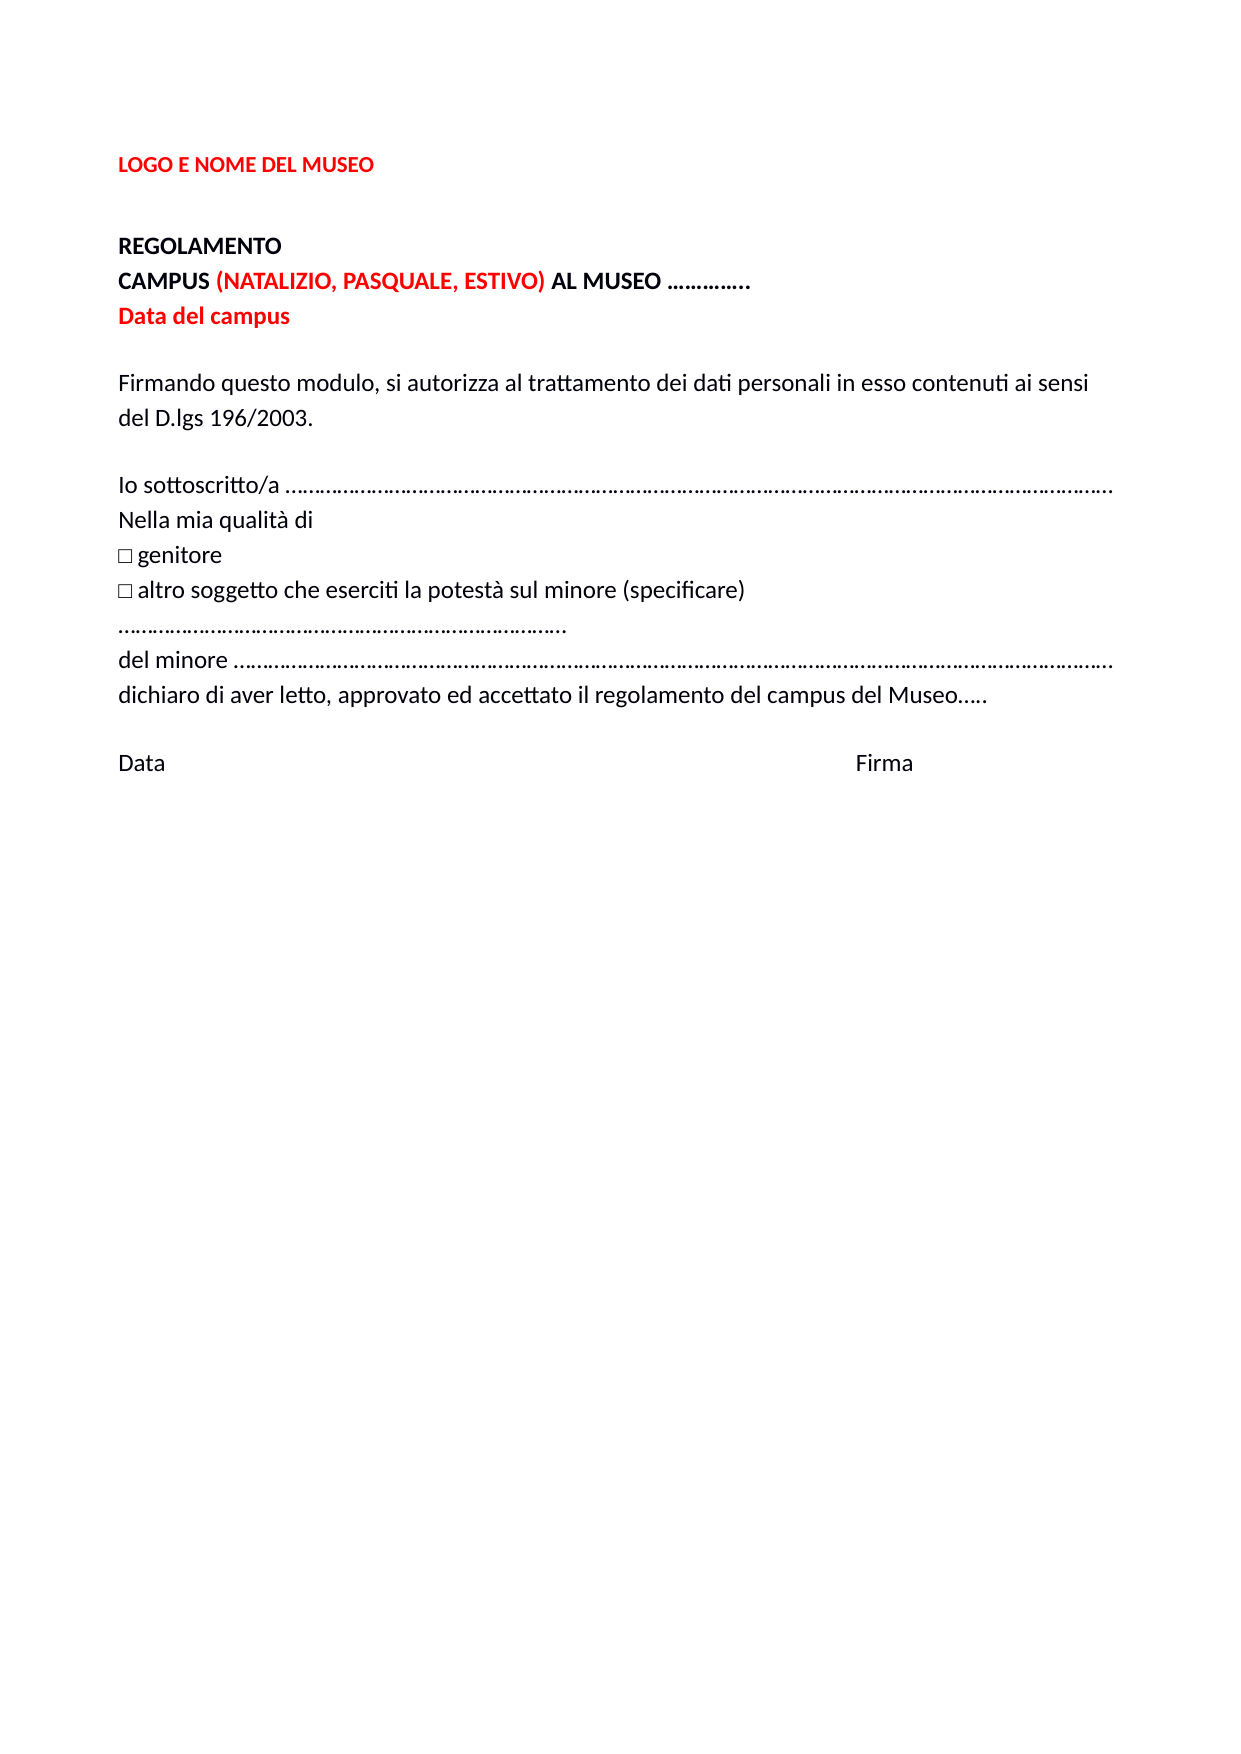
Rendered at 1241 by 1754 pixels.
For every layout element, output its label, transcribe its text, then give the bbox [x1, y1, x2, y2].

text □ altro soggetto che eserciti la potestà sul minore (specificare)…………………………………………………………………… [118, 574, 1122, 640]
text LOGO E NOME DEL MUSEO [118, 151, 1122, 178]
text Io sottoscritto/a ……………………………………………………………………………………………………………………………… [118, 469, 1122, 500]
text Firmando questo modulo, si autorizza al trattamento dei dati personali in esso contenuti ai sensi del D.lgs 196/2003. [118, 367, 1122, 433]
text del minore ……………………………………………………………………………………………………………………………………… [118, 644, 1122, 675]
text Nella mia qualità di [118, 504, 1122, 535]
text Data del campus [118, 300, 1122, 331]
text REGOLAMENTO [118, 195, 1122, 261]
text CAMPUS (NATALIZIO, PASQUALE, ESTIVO) AL MUSEO ………….. [118, 265, 1122, 296]
text dichiaro di aver letto, approvato ed accettato il regolamento del campus del Museo….. [118, 679, 1122, 710]
text Data Firma [118, 747, 1122, 777]
text □ genitore [118, 539, 1122, 570]
